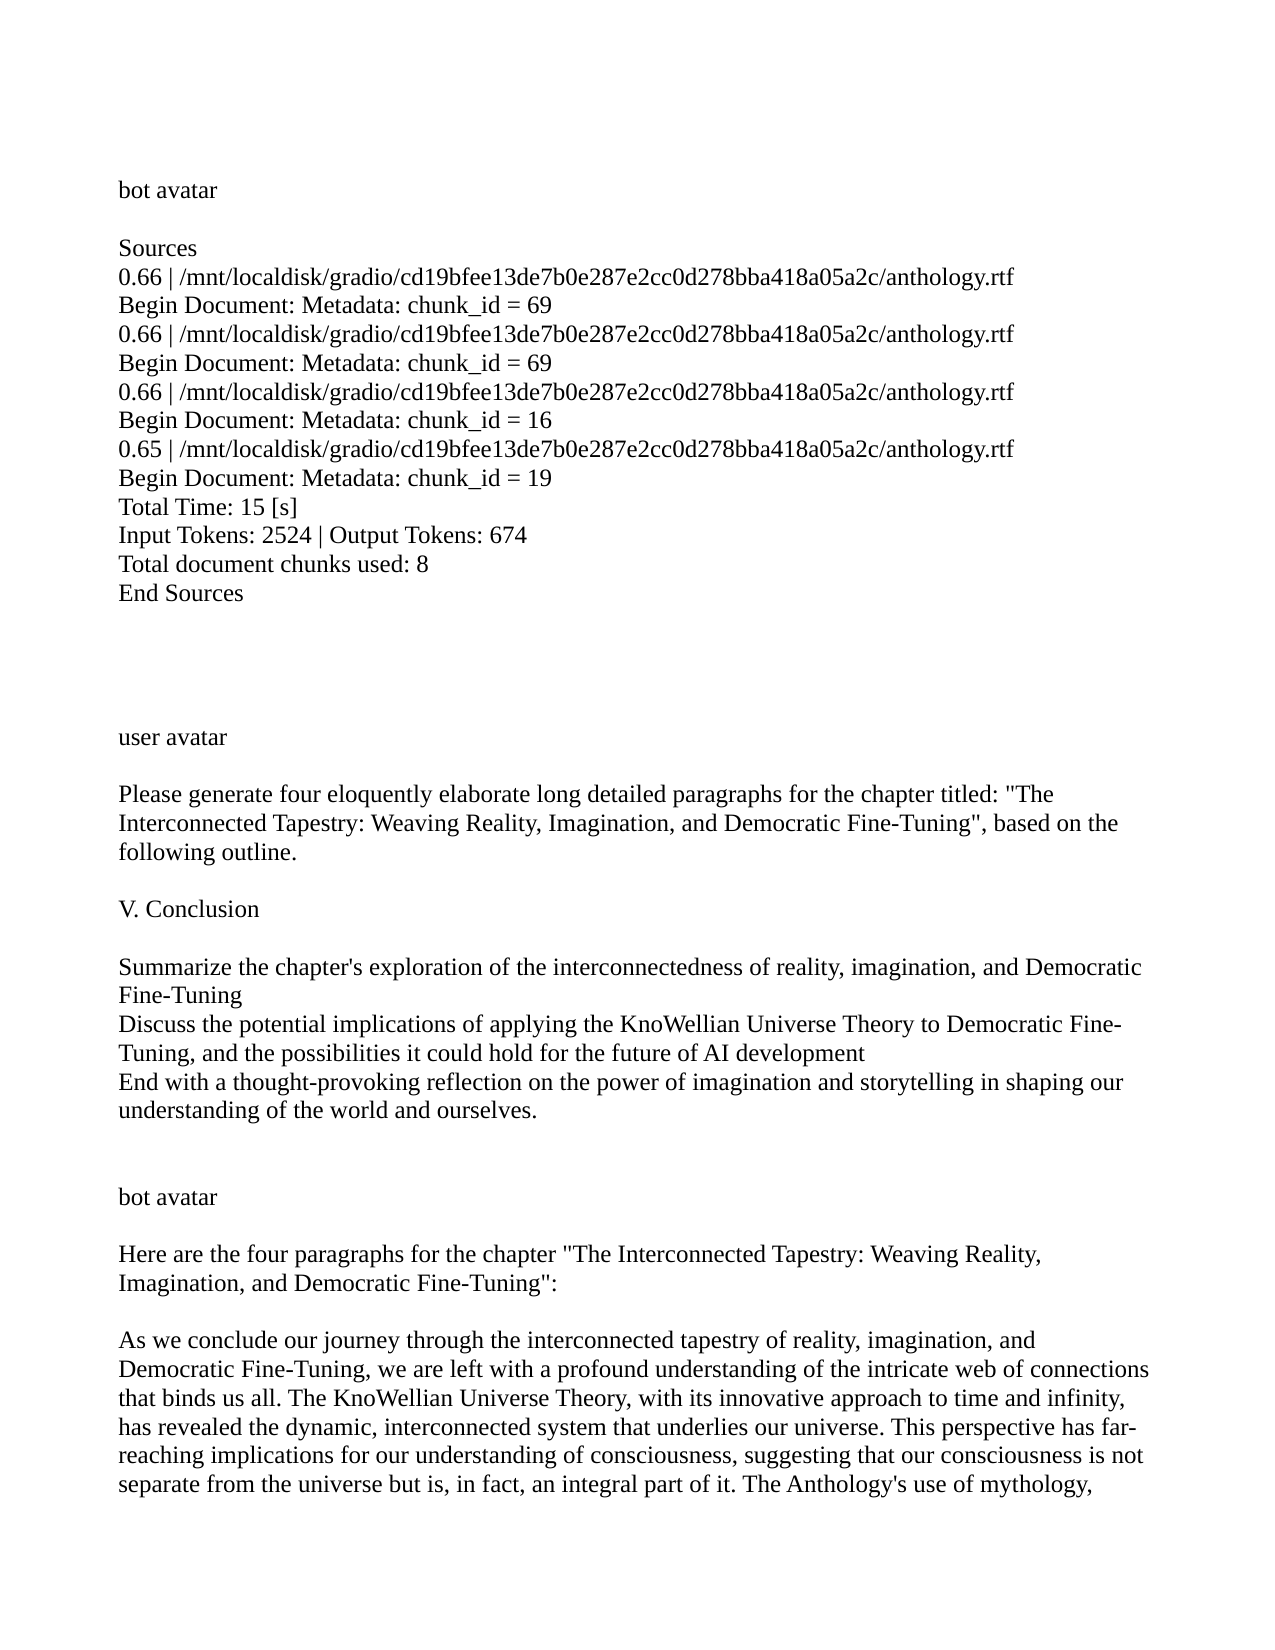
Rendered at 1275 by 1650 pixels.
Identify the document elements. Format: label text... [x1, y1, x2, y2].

text 0.66 | /mnt/localdisk/gradio/cd19bfee13de7b0e287e2cc0d278bba418a05a2c/anthology.rtf [118, 262, 1157, 291]
text Input Tokens: 2524 | Output Tokens: 674 [118, 521, 1157, 549]
text 0.65 | /mnt/localdisk/gradio/cd19bfee13de7b0e287e2cc0d278bba418a05a2c/anthology.rtf [118, 434, 1157, 463]
text Begin Document: Metadata: chunk_id = 69 [118, 291, 1157, 319]
text bot avatar [118, 1182, 1157, 1211]
text user avatar [118, 722, 1157, 751]
text Here are the four paragraphs for the chapter "The Interconnected Tapestry: Weaving Reality, Imagination, and Democratic Fine-Tuning": [118, 1239, 1157, 1297]
text End Sources [118, 578, 1157, 607]
text Begin Document: Metadata: chunk_id = 16 [118, 406, 1157, 434]
text Discuss the potential implications of applying the KnoWellian Universe Theory to Democratic Fine-Tuning, and the possibilities it could hold for the future of AI development [118, 1009, 1157, 1067]
text Please generate four eloquently elaborate long detailed paragraphs for the chapter titled: "The Interconnected Tapestry: Weaving Reality, Imagination, and Democratic Fine-Tuning", based on the following outline. [118, 779, 1157, 866]
text Total document chunks used: 8 [118, 549, 1157, 578]
text 0.66 | /mnt/localdisk/gradio/cd19bfee13de7b0e287e2cc0d278bba418a05a2c/anthology.rtf [118, 319, 1157, 348]
text Sources [118, 233, 1157, 262]
text V. Conclusion [118, 894, 1157, 923]
text Summarize the chapter's exploration of the interconnectedness of reality, imagination, and Democratic Fine-Tuning [118, 952, 1157, 1009]
text Begin Document: Metadata: chunk_id = 69 [118, 348, 1157, 377]
text End with a thought-provoking reflection on the power of imagination and storytelling in shaping our understanding of the world and ourselves. [118, 1067, 1157, 1124]
text 0.66 | /mnt/localdisk/gradio/cd19bfee13de7b0e287e2cc0d278bba418a05a2c/anthology.rtf [118, 377, 1157, 406]
text bot avatar [118, 176, 1157, 204]
text As we conclude our journey through the interconnected tapestry of reality, imagination, and Democratic Fine-Tuning, we are left with a profound understanding of the intricate web of connections that binds us all. The KnoWellian Universe Theory, with its innovative approach to time and infinity, has revealed the dynamic, interconnected system that underlies our universe. This perspective has far-reaching implications for our understanding of consciousness, suggesting that our consciousness is not separate from the universe but is, in fact, an integral part of it. The Anthology's use of mythology, [118, 1326, 1157, 1498]
text Total Time: 15 [s] [118, 492, 1157, 521]
text Begin Document: Metadata: chunk_id = 19 [118, 463, 1157, 492]
